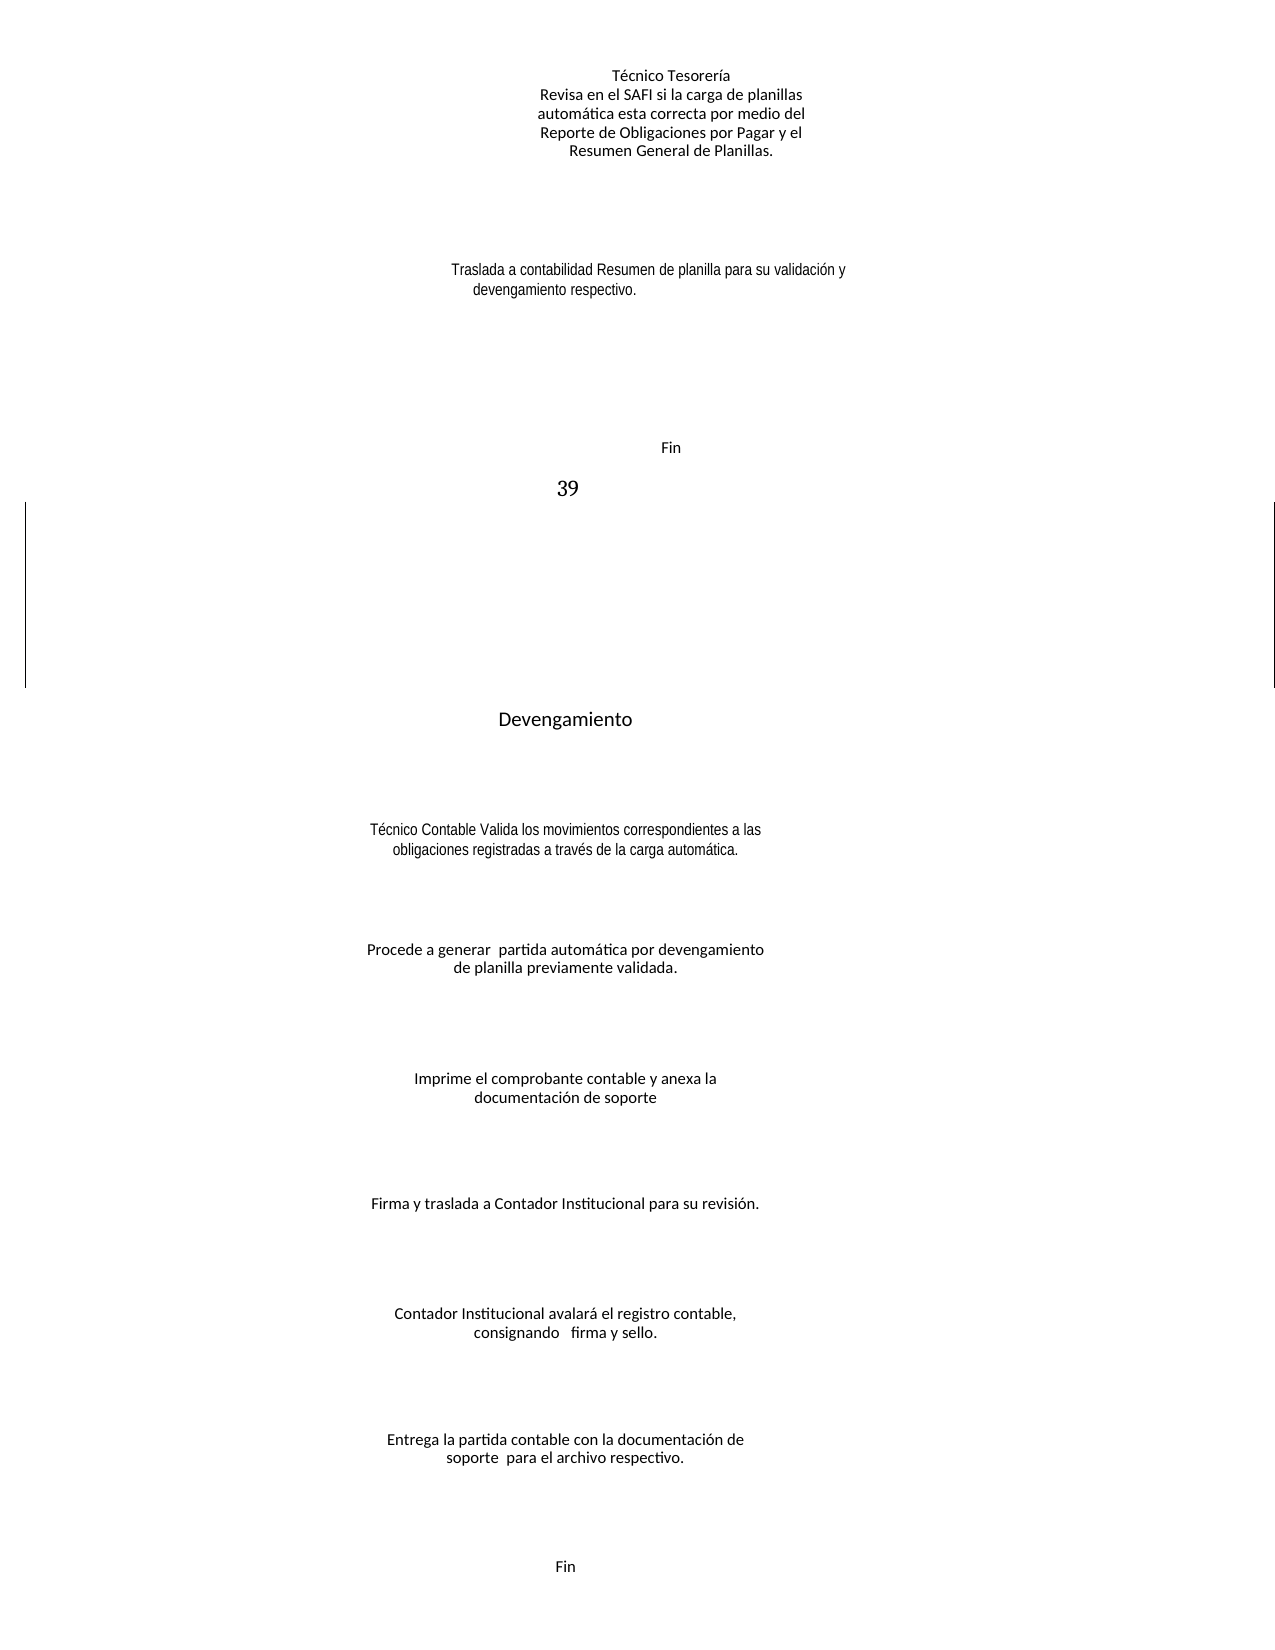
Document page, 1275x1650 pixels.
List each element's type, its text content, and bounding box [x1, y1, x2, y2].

text 39 [481, 475, 654, 502]
text Traslada a contabilidad Resumen de planilla para su validación y devengamiento respectivo. [451, 259, 894, 299]
text Procede a generar partida automática por devengamiento de planilla previamente validada. [363, 940, 768, 977]
text automática esta correcta por medio del [464, 104, 878, 123]
text Técnico Tesorería [538, 65, 804, 86]
text Fin [588, 437, 754, 458]
text Fin [482, 1558, 649, 1577]
text Firma y traslada a Contador Institucional para su revisión. [356, 1194, 774, 1213]
text Entrega la partida contable con la documentación de soporte para el archivo respectivo. [375, 1430, 756, 1468]
text Contador Institucional avalará el registro contable, consignando firma y sello. [359, 1305, 771, 1342]
text Devengamiento [424, 706, 706, 731]
text Revisa en el SAFI si la carga de planillas [467, 86, 876, 104]
table_header Manual de Procedimientos de Unidad Financiera Institucional [26, 502, 1274, 688]
text Técnico Contable Valida los movimientos correspondientes a las obligaciones registradas a través de la carga automática. [361, 819, 770, 859]
text Reporte de Obligaciones por Pagar y el [467, 123, 875, 142]
text Resumen General de Planillas. [496, 142, 846, 161]
text Imprime el comprobante contable y anexa la documentación de soporte [372, 1069, 759, 1107]
